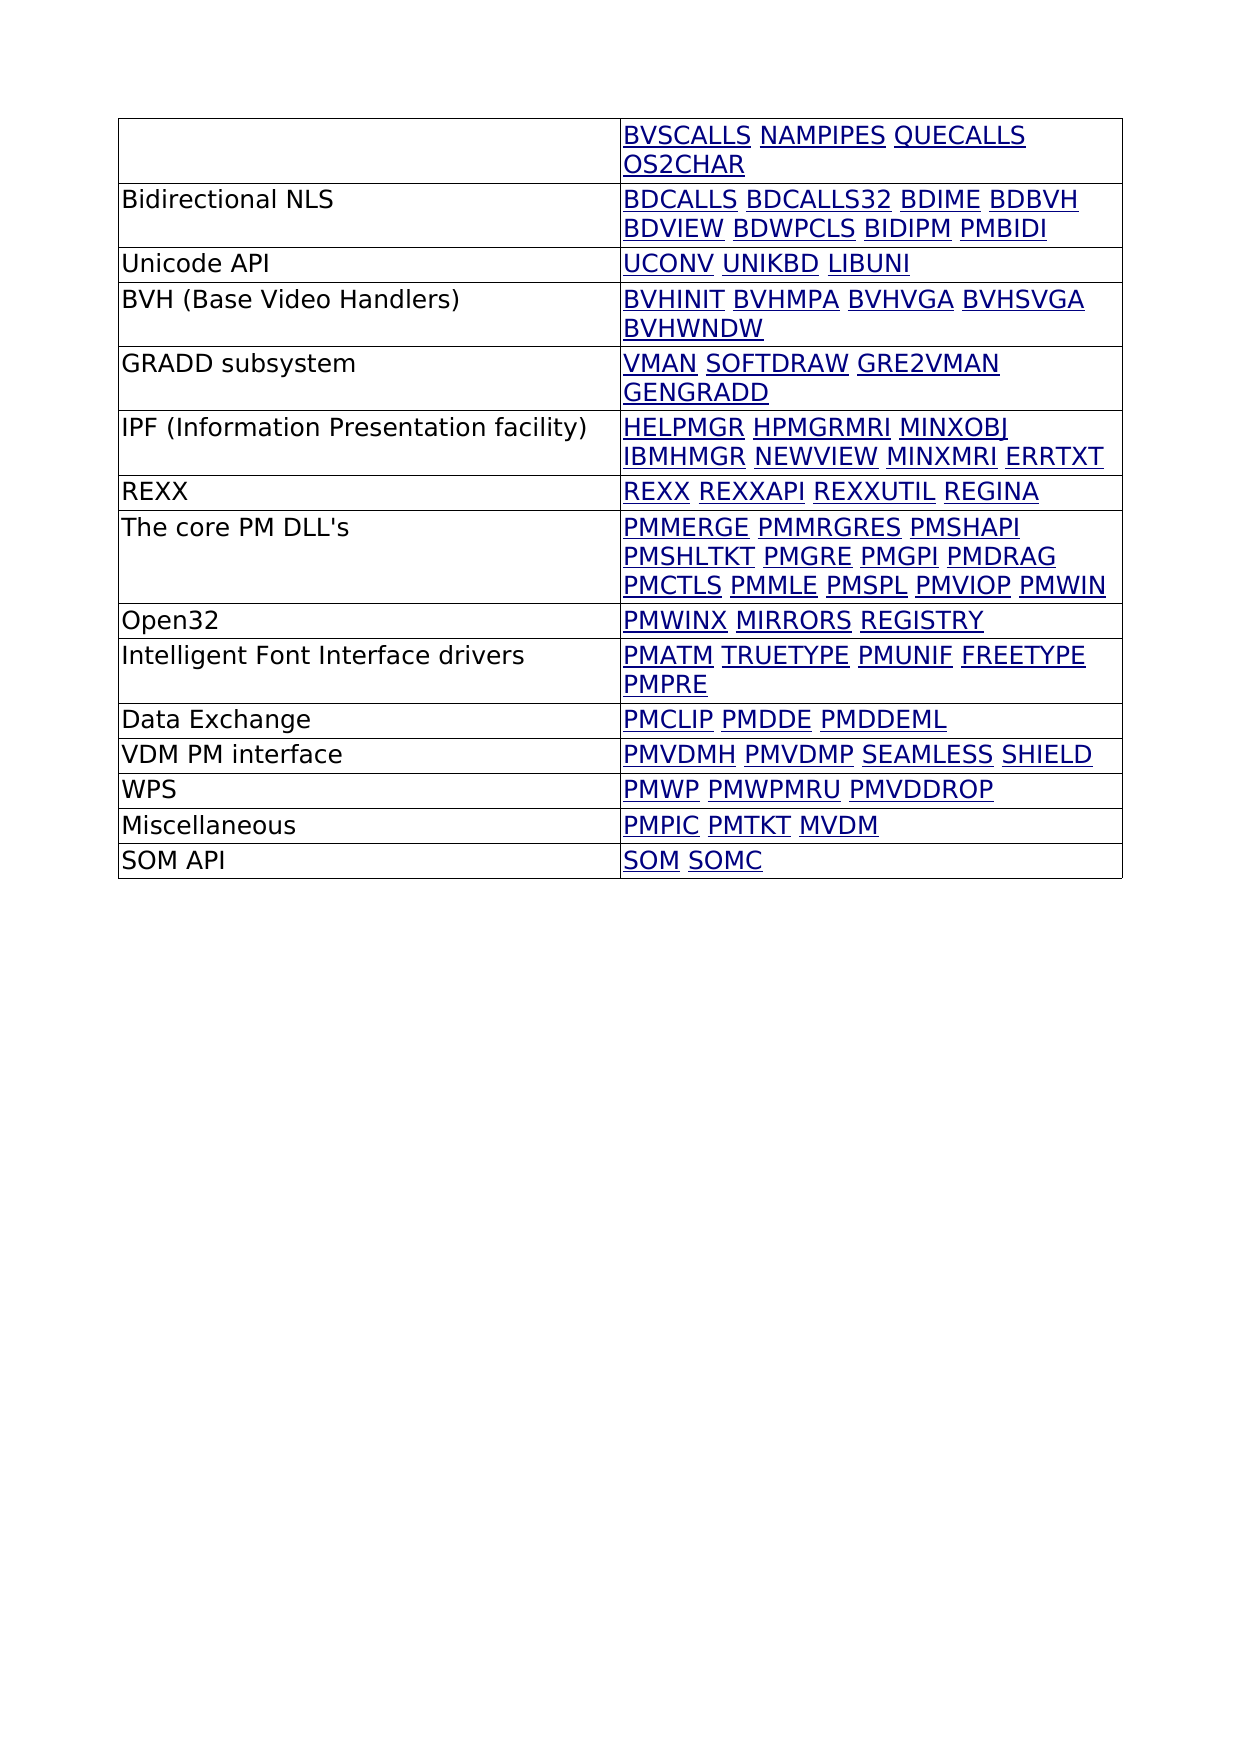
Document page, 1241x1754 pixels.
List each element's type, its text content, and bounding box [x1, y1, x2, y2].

table_cell VDM PM interface [119, 739, 620, 773]
table_cell Bidirectional NLS [119, 184, 620, 247]
table_cell BVH (Base Video Handlers) [119, 283, 620, 346]
table_cell REXX REXXAPI REXXUTIL REGINA [621, 476, 1122, 510]
table_cell BVHINIT BVHMPA BVHVGA BVHSVGA BVHWNDW [621, 283, 1122, 346]
table_cell PMWINX MIRRORS REGISTRY [621, 604, 1122, 638]
table_cell PMVDMH PMVDMP SEAMLESS SHIELD [621, 739, 1122, 773]
table_cell Open32 [119, 604, 620, 638]
table_cell VMAN SOFTDRAW GRE2VMAN GENGRADD [621, 347, 1122, 410]
table_cell BDCALLS BDCALLS32 BDIME BDBVH BDVIEW BDWPCLS BIDIPM PMBIDI [621, 184, 1122, 247]
table_cell REXX [119, 476, 620, 510]
table_cell PMATM TRUETYPE PMUNIF FREETYPE PMPRE [621, 639, 1122, 702]
table_cell Data Exchange [119, 704, 620, 738]
table_cell [119, 119, 620, 182]
table_cell BVSCALLS NAMPIPES QUECALLS OS2CHAR [621, 119, 1122, 182]
table_cell Miscellaneous [119, 809, 620, 843]
table_cell WPS [119, 774, 620, 808]
table_cell PMMERGE PMMRGRES PMSHAPI PMSHLTKT PMGRE PMGPI PMDRAG PMCTLS PMMLE PMSPL PMVIOP PMWIN [621, 511, 1122, 603]
table_cell UCONV UNIKBD LIBUNI [621, 248, 1122, 282]
table_cell PMWP PMWPMRU PMVDDROP [621, 774, 1122, 808]
table_cell PMPIC PMTKT MVDM [621, 809, 1122, 843]
table_cell Unicode API [119, 248, 620, 282]
table_cell The core PM DLL's [119, 511, 620, 603]
table_cell Intelligent Font Interface drivers [119, 639, 620, 702]
table_cell IPF (Information Presentation facility) [119, 411, 620, 474]
table_cell SOM SOMC [621, 844, 1122, 878]
table_cell GRADD subsystem [119, 347, 620, 410]
table_cell PMCLIP PMDDE PMDDEML [621, 704, 1122, 738]
table_cell SOM API [119, 844, 620, 878]
table_cell HELPMGR HPMGRMRI MINXOBJ IBMHMGR NEWVIEW MINXMRI ERRTXT [621, 411, 1122, 474]
